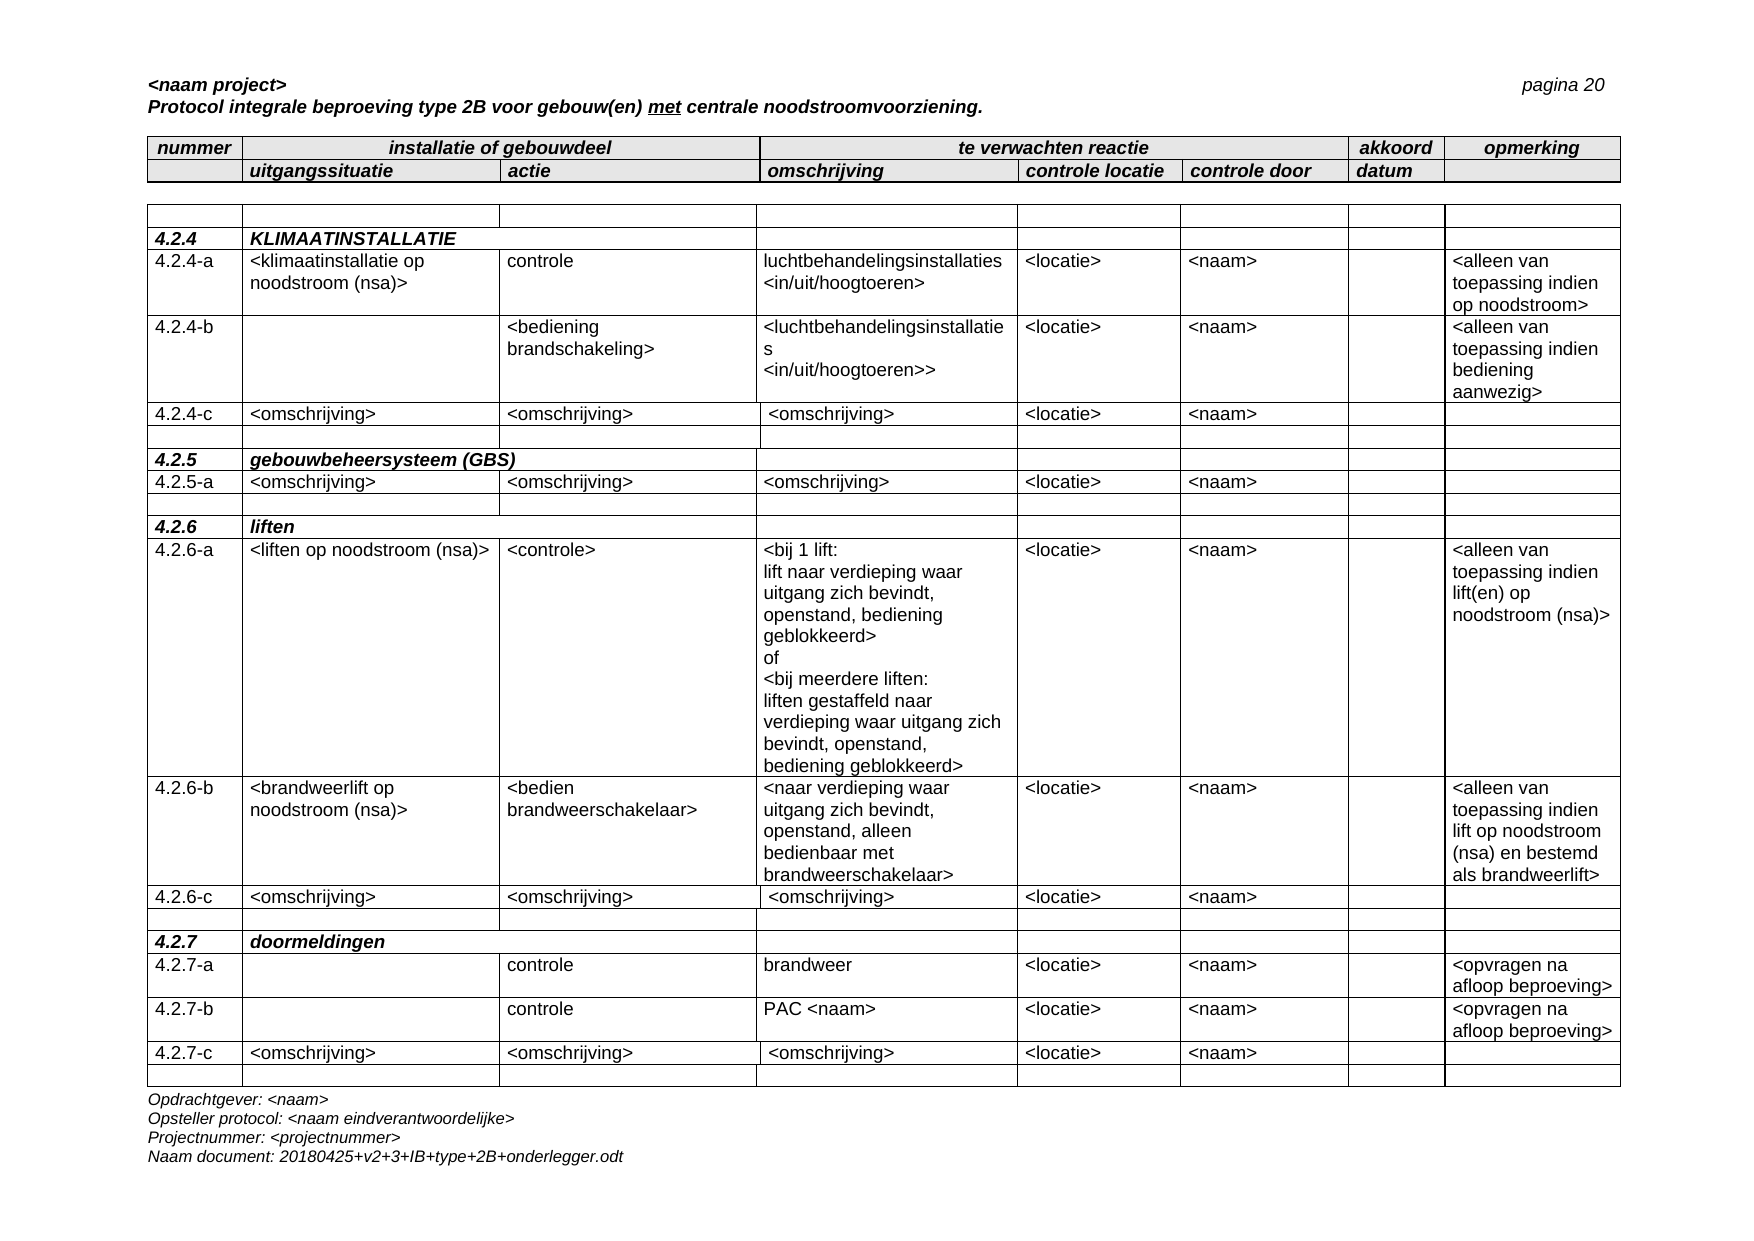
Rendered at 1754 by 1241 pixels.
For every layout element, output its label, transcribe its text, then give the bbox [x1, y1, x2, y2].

table_cell <opvragen na afloop beproeving> [1446, 998, 1620, 1041]
table_cell <omschrijving> [500, 403, 760, 425]
table_cell [1018, 494, 1180, 515]
table_cell [243, 998, 499, 1041]
table_cell <locatie> [1018, 777, 1180, 885]
table_cell [757, 228, 1017, 249]
table_cell [1446, 1065, 1620, 1086]
table_cell [1181, 494, 1348, 515]
table_cell [1018, 205, 1180, 227]
table_cell <omschrijving> [243, 1042, 499, 1064]
table_cell <klimaatinstallatie op noodstroom (nsa)> [243, 250, 499, 315]
table_cell [1018, 228, 1180, 249]
table_cell [757, 1065, 1017, 1086]
table_cell <opvragen na afloop beproeving> [1446, 954, 1620, 997]
table_cell [1181, 931, 1348, 953]
table_cell [1181, 228, 1348, 249]
table_cell 4.2.6-c [148, 886, 242, 907]
table_cell [1446, 426, 1620, 447]
table_cell [1446, 909, 1620, 930]
table_cell [757, 205, 1017, 227]
table_cell <liften op noodstroom (nsa)> [243, 539, 499, 776]
table_cell luchtbehandelingsinstallaties <in/uit/hoogtoeren> [757, 250, 1017, 315]
table_cell [243, 205, 499, 227]
table_cell 4.2.4-c [148, 403, 242, 425]
table_cell <omschrijving> [243, 471, 499, 493]
table_cell <bediening brandschakeling> [500, 316, 756, 402]
table_cell [1349, 449, 1444, 470]
table_cell 4.2.5-a [148, 471, 242, 493]
table_cell [148, 1065, 242, 1086]
table_cell <omschrijving> [761, 1042, 1017, 1064]
table_cell <omschrijving> [243, 886, 499, 907]
table_cell <naam> [1181, 777, 1348, 885]
table_cell [1018, 909, 1180, 930]
table_cell <alleen van toepassing indien op noodstroom> [1446, 250, 1620, 315]
table_cell [500, 494, 756, 515]
table_cell [1349, 316, 1444, 402]
table_cell <luchtbehandelingsinstallaties <in/uit/hoogtoeren>> [757, 316, 1017, 402]
table_cell [1349, 886, 1444, 907]
table_cell [757, 516, 1017, 538]
table_cell <naam> [1181, 539, 1348, 776]
table_cell [500, 909, 756, 930]
table_cell 4.2.6-b [148, 777, 242, 885]
table_cell <omschrijving> [500, 471, 756, 493]
table_cell [1446, 494, 1620, 515]
table_cell [500, 426, 760, 447]
table_cell [1018, 449, 1180, 470]
table_cell 4.2.7-b [148, 998, 242, 1041]
table_cell controle [500, 954, 756, 997]
table_cell klimaatinstallatie [243, 228, 756, 249]
table_cell [243, 494, 499, 515]
table_cell [1349, 931, 1444, 953]
table_cell [1349, 228, 1444, 249]
table_cell [1446, 1042, 1620, 1064]
table_cell [243, 1065, 499, 1086]
table_cell <omschrijving> [243, 403, 499, 425]
table_cell [500, 1065, 756, 1086]
table_cell <locatie> [1018, 1042, 1180, 1064]
table_cell [1349, 777, 1444, 885]
table_cell [1349, 403, 1444, 425]
table_cell <naam> [1181, 316, 1348, 402]
table_cell [757, 931, 1017, 953]
table_cell [1446, 228, 1620, 249]
table_cell <locatie> [1018, 403, 1180, 425]
table_cell <naam> [1181, 250, 1348, 315]
table_cell <controle> [500, 539, 756, 776]
table_cell [1018, 426, 1180, 447]
table_cell <omschrijving> [500, 1042, 760, 1064]
table_cell [243, 426, 499, 447]
table_cell [1446, 403, 1620, 425]
table_cell [148, 494, 242, 515]
table_cell 4.2.7-c [148, 1042, 242, 1064]
table_cell <bij 1 lift: lift naar verdieping waar uitgang zich bevindt, openstand, bediening geblokkeerd> of <bij meerdere liften: liften gestaffeld naar verdieping waar uitgang zich bevindt, openstand, bediening geblokkeerd> [757, 539, 1017, 776]
table_cell [1018, 516, 1180, 538]
table_cell doormeldingen [243, 931, 756, 953]
table_cell [761, 426, 1017, 447]
table_cell [243, 316, 499, 402]
table_cell [1349, 494, 1444, 515]
table_cell [148, 909, 242, 930]
table_cell <alleen van toepassing indien lift op noodstroom (nsa) en bestemd als brandweerlift> [1446, 777, 1620, 885]
table_cell 4.2.6-a [148, 539, 242, 776]
table_cell [1181, 426, 1348, 447]
table_cell [1446, 205, 1620, 227]
table_cell <naam> [1181, 954, 1348, 997]
table_cell [1349, 909, 1444, 930]
table_cell [1181, 516, 1348, 538]
table_cell [1446, 471, 1620, 493]
table_cell 4.2.4-a [148, 250, 242, 315]
table_cell controle [500, 250, 756, 315]
table_cell [1349, 539, 1444, 776]
table_cell controle [500, 998, 756, 1041]
table_cell 4.2.4 [148, 228, 242, 249]
table_cell <locatie> [1018, 998, 1180, 1041]
table_cell <naam> [1181, 886, 1348, 907]
table_cell [757, 449, 1017, 470]
table_cell <omschrijving> [757, 471, 1017, 493]
table_cell <locatie> [1018, 316, 1180, 402]
table_cell [243, 954, 499, 997]
table_cell <naam> [1181, 1042, 1348, 1064]
table_cell <bedien brandweerschakelaar> [500, 777, 756, 885]
table_cell <locatie> [1018, 886, 1180, 907]
table_cell [1349, 426, 1444, 447]
table_cell <alleen van toepassing indien bediening aanwezig> [1446, 316, 1620, 402]
table_cell [500, 205, 756, 227]
table_cell PAC <naam> [757, 998, 1017, 1041]
table_cell brandweer [757, 954, 1017, 997]
table_cell [1446, 516, 1620, 538]
table_cell [1349, 954, 1444, 997]
table_cell <naam> [1181, 998, 1348, 1041]
table_cell [1018, 1065, 1180, 1086]
table_cell 4.2.7-a [148, 954, 242, 997]
table_cell [1446, 449, 1620, 470]
table_cell <locatie> [1018, 250, 1180, 315]
table_cell [1349, 1065, 1444, 1086]
table_cell <alleen van toepassing indien lift(en) op noodstroom (nsa)> [1446, 539, 1620, 776]
table_cell [148, 426, 242, 447]
table_cell [1446, 931, 1620, 953]
table_cell <locatie> [1018, 539, 1180, 776]
table_cell 4.2.7 [148, 931, 242, 953]
table_cell [757, 909, 1017, 930]
table_cell [757, 494, 1017, 515]
table_cell [243, 909, 499, 930]
table_cell [1349, 250, 1444, 315]
table_cell <locatie> [1018, 471, 1180, 493]
table_cell [1181, 205, 1348, 227]
table_cell [148, 205, 242, 227]
table_cell <naar verdieping waar uitgang zich bevindt, openstand, alleen bedienbaar met brandweerschakelaar> [757, 777, 1017, 885]
table_cell <omschrijving> [761, 403, 1017, 425]
table_cell <omschrijving> [500, 886, 760, 907]
table_cell <naam> [1181, 471, 1348, 493]
table_cell [1349, 471, 1444, 493]
table_cell <locatie> [1018, 954, 1180, 997]
table_cell <brandweerlift op noodstroom (nsa)> [243, 777, 499, 885]
table_cell [1349, 516, 1444, 538]
table_cell liften [243, 516, 756, 538]
table_cell [1018, 931, 1180, 953]
table_cell 4.2.6 [148, 516, 242, 538]
table_cell [1181, 449, 1348, 470]
table_cell <naam> [1181, 403, 1348, 425]
table_cell <omschrijving> [761, 886, 1017, 907]
table_cell [1349, 998, 1444, 1041]
table_cell 4.2.4-b [148, 316, 242, 402]
table_cell [1446, 886, 1620, 907]
table_cell [1349, 1042, 1444, 1064]
table_cell [1181, 1065, 1348, 1086]
table_cell [1349, 205, 1444, 227]
table_cell [1181, 909, 1348, 930]
table_cell gebouwbeheersysteem (GBS) [243, 449, 756, 470]
table_cell 4.2.5 [148, 449, 242, 470]
